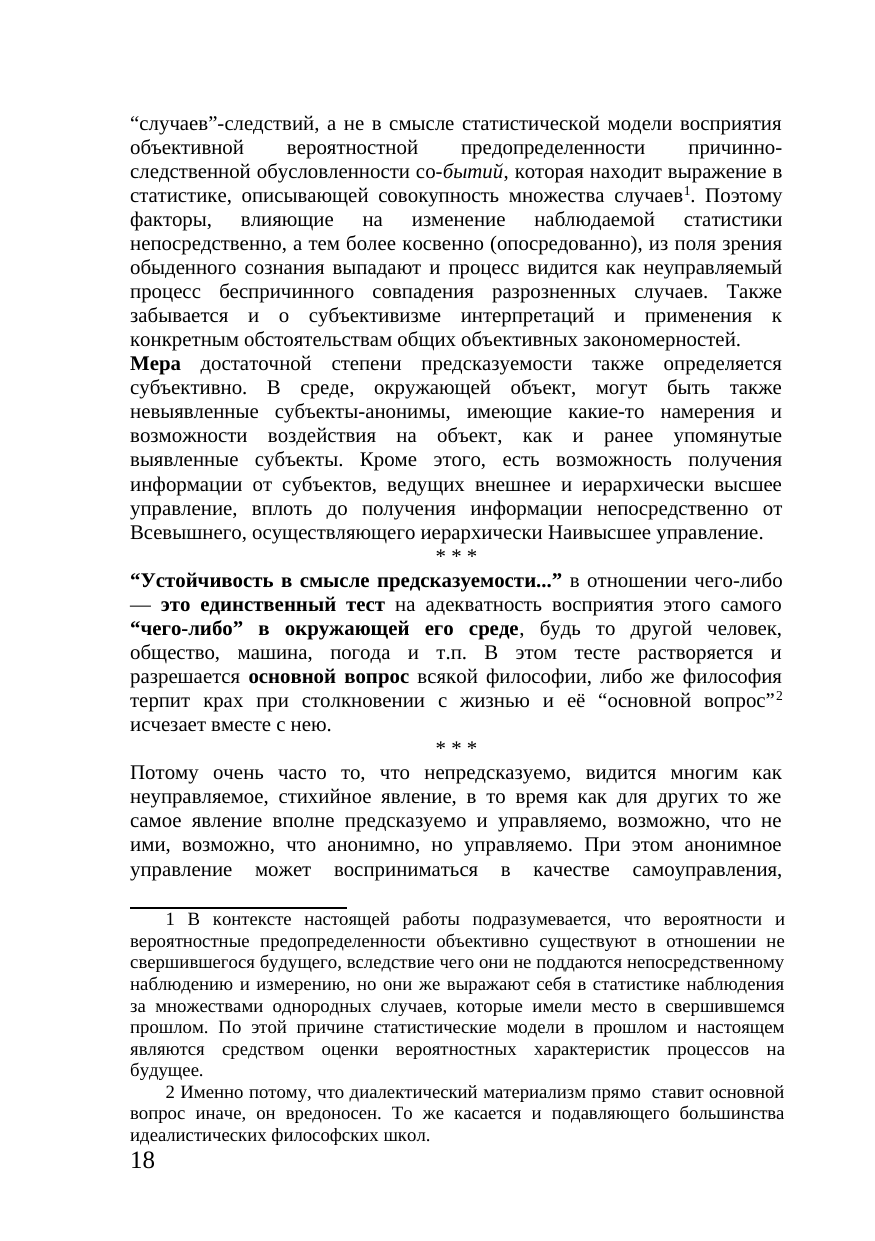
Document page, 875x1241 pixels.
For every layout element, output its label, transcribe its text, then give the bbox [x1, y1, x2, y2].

text * * * [130, 544, 783, 568]
text “Устойчивость в смысле предсказуемости...” в отношении чего-либо — это единственный тест на адекватность восприятия этого самого “чего-либо” в окружающей его среде, будь то другой человек, общество, машина, погода и т.п. В этом тесте растворяется и разрешается основной вопрос всякой философии, либо же философия терпит крах при столкновении с жизнью и её “основной вопрос” исчезает вместе с нею. [130, 568, 783, 736]
text “случаев”-следствий, а не в смысле статистической модели восприятия объективной вероятностной предопределенности причинно-следственной обусловленности со-бытий, которая находит выражение в статистике, описывающей совокупность множества случаев. Поэтому факторы, влияющие на изменение наблюдаемой статистики непосредственно, а тем более косвенно (опосредованно), из поля зрения обыденного сознания выпадают и процесс видится как неуправляемый процесс беспричинного совпадения разрозненных случаев. Также забывается и о субъективизме интерпретаций и применения к конкретным обстоятельствам общих объективных закономерностей. [130, 111, 783, 351]
text Потому очень часто то, что непредсказуемо, видится многим как неуправляемое, стихийное явление, в то время как для других то же самое явление вполне предсказуемо и управляемо, возможно, что не ими, возможно, что анонимно, но управляемо. При этом анонимное управление может восприниматься в качестве самоуправления, [130, 760, 783, 881]
text * * * [130, 736, 783, 760]
text В контексте настоящей работы подразумевается, что вероятности и вероятностные предопределенности объективно существуют в отношении не свершившегося будущего, вследствие чего они не поддаются непосредственному наблюдению и измерению, но они же выражают себя в статистике наблюдения за множествами однородных случаев, которые имели место в свершившемся прошлом. По этой причине статистические модели в прошлом и настоящем являются средством оценки вероятностных характеристик процессов на будущее. [130, 908, 786, 1081]
text Именно потому, что диалектический материализм прямо ставит основной вопрос иначе, он вредоносен. То же касается и подавляющего большинства идеалистических философских школ. [130, 1081, 786, 1145]
text Мера достаточной степени предсказуемости также определяется субъективно. В среде, окружающей объект, могут быть также невыявленные субъекты-анонимы, имеющие какие-то намерения и возможности воздействия на объект, как и ранее упомянутые выявленные субъекты. Кроме этого, есть возможность получения информации от субъектов, ведущих внешнее и иерархически высшее управление, вплоть до получения информации непосредственно от Всевышнего, осуществляющего иерархически Наивысшее управление. [130, 351, 783, 544]
